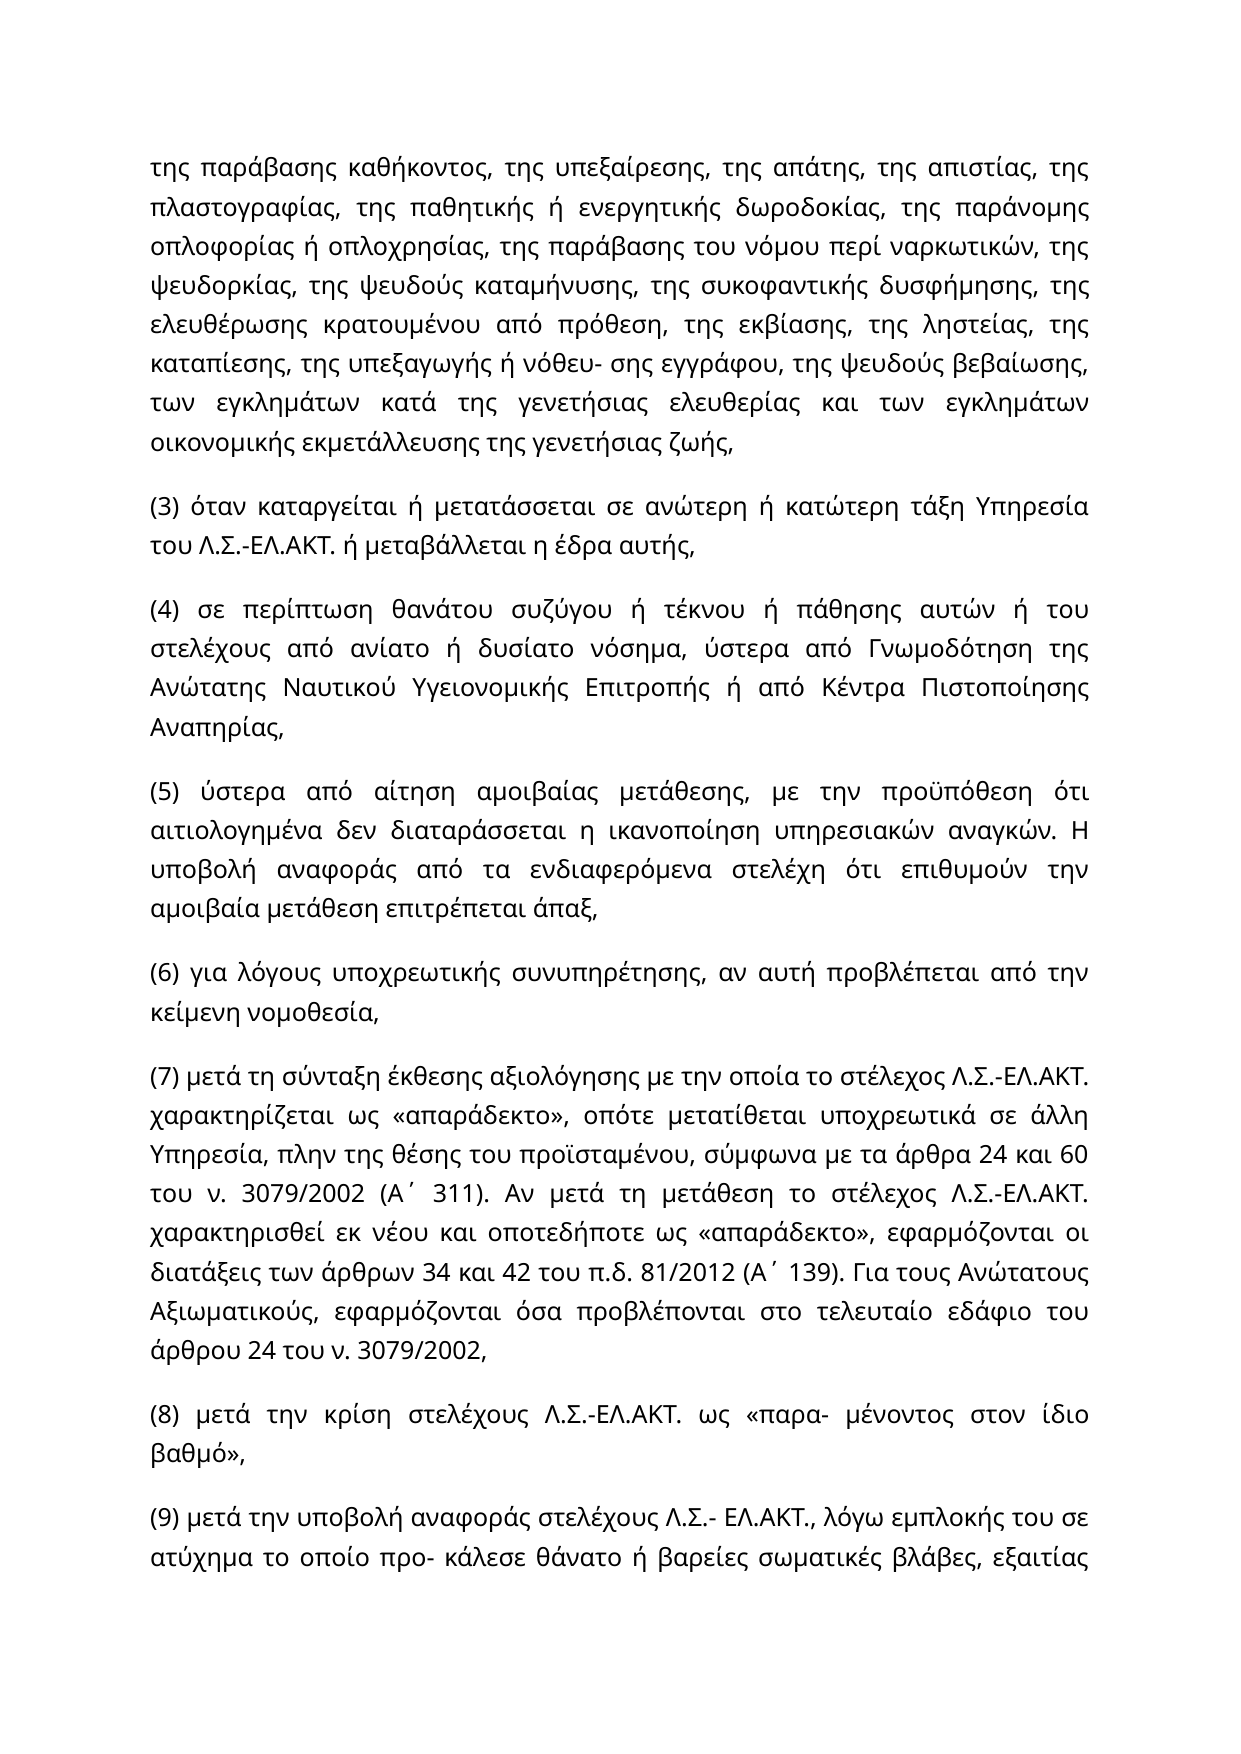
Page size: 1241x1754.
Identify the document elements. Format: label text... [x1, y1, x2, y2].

text (9) μετά την υποβολή αναφοράς στελέχους Λ.Σ.- ΕΛ.ΑΚΤ., λόγω εμπλοκής του σε ατύχημα το οποίο προ- κάλεσε θάνατο ή βαρείες σωματικές βλάβες, εξαιτίας [150, 1500, 1090, 1573]
text (6) για λόγους υποχρεωτικής συνυπηρέτησης, αν αυτή προβλέπεται από την κείμενη νομοθεσία, [150, 955, 1090, 1028]
text (5) ύστερα από αίτηση αμοιβαίας μετάθεσης, με την προϋπόθεση ότι αιτιολογημένα δεν διαταράσσεται η ικανοποίηση υπηρεσιακών αναγκών. Η υποβολή αναφοράς από τα ενδιαφερόμενα στελέχη ότι επιθυμούν την αμοιβαία μετάθεση επιτρέπεται άπαξ, [150, 773, 1090, 925]
text (4) σε περίπτωση θανάτου συζύγου ή τέκνου ή πάθησης αυτών ή του στελέχους από ανίατο ή δυσίατο νόσημα, ύστερα από Γνωμοδότηση της Ανώτατης Ναυτικού Υγειονομικής Επιτροπής ή από Κέντρα Πιστοποίησης Αναπηρίας, [150, 592, 1090, 743]
text (7) μετά τη σύνταξη έκθεσης αξιολόγησης με την οποία το στέλεχος Λ.Σ.-ΕΛ.ΑΚΤ. χαρακτηρίζεται ως «απαράδεκτο», οπότε μετατίθεται υποχρεωτικά σε άλλη Υπηρεσία, πλην της θέσης του προϊσταμένου, σύμφωνα με τα άρθρα 24 και 60 του ν. 3079/2002 (Α΄ 311). Αν μετά τη μετάθεση το στέλεχος Λ.Σ.-ΕΛ.ΑΚΤ. χαρακτηρισθεί εκ νέου και οποτεδήποτε ως «απαράδεκτο», εφαρμόζονται οι διατάξεις των άρθρων 34 και 42 του π.δ. 81/2012 (Α΄ 139). Για τους Ανώτατους Αξιωματικούς, εφαρμόζονται όσα προβλέπονται στο τελευταίο εδάφιο του άρθρου 24 του ν. 3079/2002, [150, 1058, 1090, 1367]
text (3) όταν καταργείται ή μετατάσσεται σε ανώτερη ή κατώτερη τάξη Υπηρεσία του Λ.Σ.-ΕΛ.ΑΚΤ. ή μεταβάλλεται η έδρα αυτής, [150, 488, 1090, 562]
text (8) μετά την κρίση στελέχους Λ.Σ.-ΕΛ.ΑΚΤ. ως «παρα- μένοντος στον ίδιο βαθμό», [150, 1397, 1090, 1470]
text της παράβασης καθήκοντος, της υπεξαίρεσης, της απάτης, της απιστίας, της πλαστογραφίας, της παθητικής ή ενεργητικής δωροδοκίας, της παράνομης οπλοφορίας ή οπλοχρησίας, της παράβασης του νόμου περί ναρκωτικών, της ψευδορκίας, της ψευδούς καταμήνυσης, της συκοφαντικής δυσφήμησης, της ελευθέρωσης κρατουμένου από πρόθεση, της εκβίασης, της ληστείας, της καταπίεσης, της υπεξαγωγής ή νόθευ- σης εγγράφου, της ψευδούς βεβαίωσης, των εγκλημάτων κατά της γενετήσιας ελευθερίας και των εγκλημάτων οικονομικής εκμετάλλευσης της γενετήσιας ζωής, [150, 150, 1090, 458]
